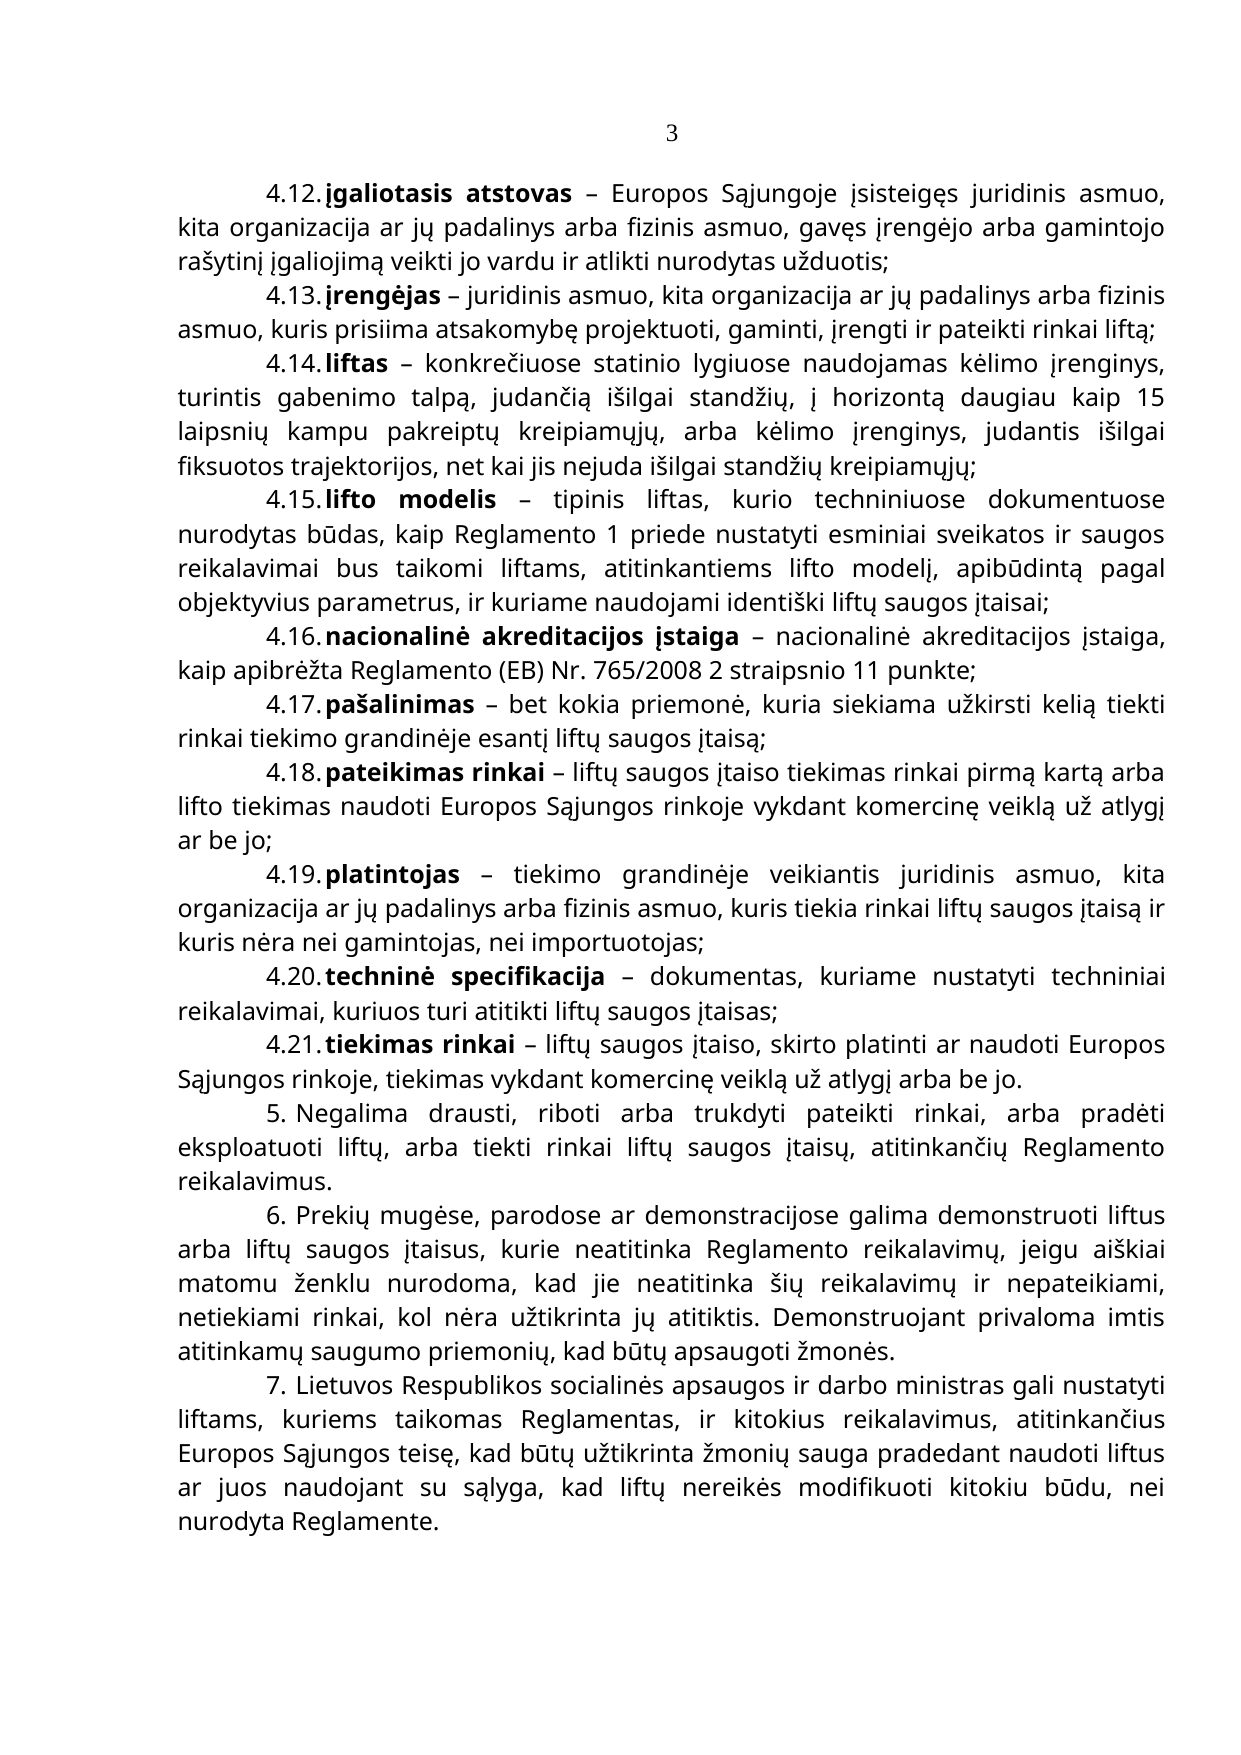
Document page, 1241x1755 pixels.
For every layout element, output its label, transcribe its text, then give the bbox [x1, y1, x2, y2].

text 4.19. platintojas – tiekimo grandinėje veikiantis juridinis asmuo, kita organizacija ar jų padalinys arba fizinis asmuo, kuris tiekia rinkai liftų saugos įtaisą ir kuris nėra nei gamintojas, nei importuotojas; [177, 857, 1166, 959]
text 4.18. pateikimas rinkai – liftų saugos įtaiso tiekimas rinkai pirmą kartą arba lifto tiekimas naudoti Europos Sąjungos rinkoje vykdant komercinę veiklą už atlygį ar be jo; [177, 755, 1166, 857]
text 7. Lietuvos Respublikos socialinės apsaugos ir darbo ministras gali nustatyti liftams, kuriems taikomas Reglamentas, ir kitokius reikalavimus, atitinkančius Europos Sąjungos teisę, kad būtų užtikrinta žmonių sauga pradedant naudoti liftus ar juos naudojant su sąlyga, kad liftų nereikės modifikuoti kitokiu būdu, nei nurodyta Reglamente. [177, 1368, 1166, 1538]
text 4.16. nacionalinė akreditacijos įstaiga – nacionalinė akreditacijos įstaiga, kaip apibrėžta Reglamento (EB) Nr. 765/2008 2 straipsnio 11 punkte; [177, 618, 1166, 687]
text 4.17. pašalinimas – bet kokia priemonė, kuria siekiama užkirsti kelią tiekti rinkai tiekimo grandinėje esantį liftų saugos įtaisą; [177, 687, 1166, 755]
text 6. Prekių mugėse, parodose ar demonstracijose galima demonstruoti liftus arba liftų saugos įtaisus, kurie neatitinka Reglamento reikalavimų, jeigu aiškiai matomu ženklu nurodoma, kad jie neatitinka šių reikalavimų ir nepateikiami, netiekiami rinkai, kol nėra užtikrinta jų atitiktis. Demonstruojant privaloma imtis atitinkamų saugumo priemonių, kad būtų apsaugoti žmonės. [177, 1197, 1166, 1368]
text 4.13. įrengėjas – juridinis asmuo, kita organizacija ar jų padalinys arba fizinis asmuo, kuris prisiima atsakomybę projektuoti, gaminti, įrengti ir pateikti rinkai liftą; [177, 278, 1166, 346]
text 4.14. liftas – konkrečiuose statinio lygiuose naudojamas kėlimo įrenginys, turintis gabenimo talpą, judančią išilgai standžių, į horizontą daugiau kaip 15 laipsnių kampu pakreiptų kreipiamųjų, arba kėlimo įrenginys, judantis išilgai fiksuotos trajektorijos, net kai jis nejuda išilgai standžių kreipiamųjų; [177, 346, 1166, 482]
text 4.15. lifto modelis – tipinis liftas, kurio techniniuose dokumentuose nurodytas būdas, kaip Reglamento 1 priede nustatyti esminiai sveikatos ir saugos reikalavimai bus taikomi liftams, atitinkantiems lifto modelį, apibūdintą pagal objektyvius parametrus, ir kuriame naudojami identiški liftų saugos įtaisai; [177, 482, 1166, 618]
text 4.20. techninė specifikacija – dokumentas, kuriame nustatyti techniniai reikalavimai, kuriuos turi atitikti liftų saugos įtaisas; [177, 959, 1166, 1027]
text 5. Negalima drausti, riboti arba trukdyti pateikti rinkai, arba pradėti eksploatuoti liftų, arba tiekti rinkai liftų saugos įtaisų, atitinkančių Reglamento reikalavimus. [177, 1095, 1166, 1197]
text 4.21. tiekimas rinkai – liftų saugos įtaiso, skirto platinti ar naudoti Europos Sąjungos rinkoje, tiekimas vykdant komercinę veiklą už atlygį arba be jo. [177, 1027, 1166, 1095]
text 4.12. įgaliotasis atstovas – Europos Sąjungoje įsisteigęs juridinis asmuo, kita organizacija ar jų padalinys arba fizinis asmuo, gavęs įrengėjo arba gamintojo rašytinį įgaliojimą veikti jo vardu ir atlikti nurodytas užduotis; [177, 176, 1166, 278]
